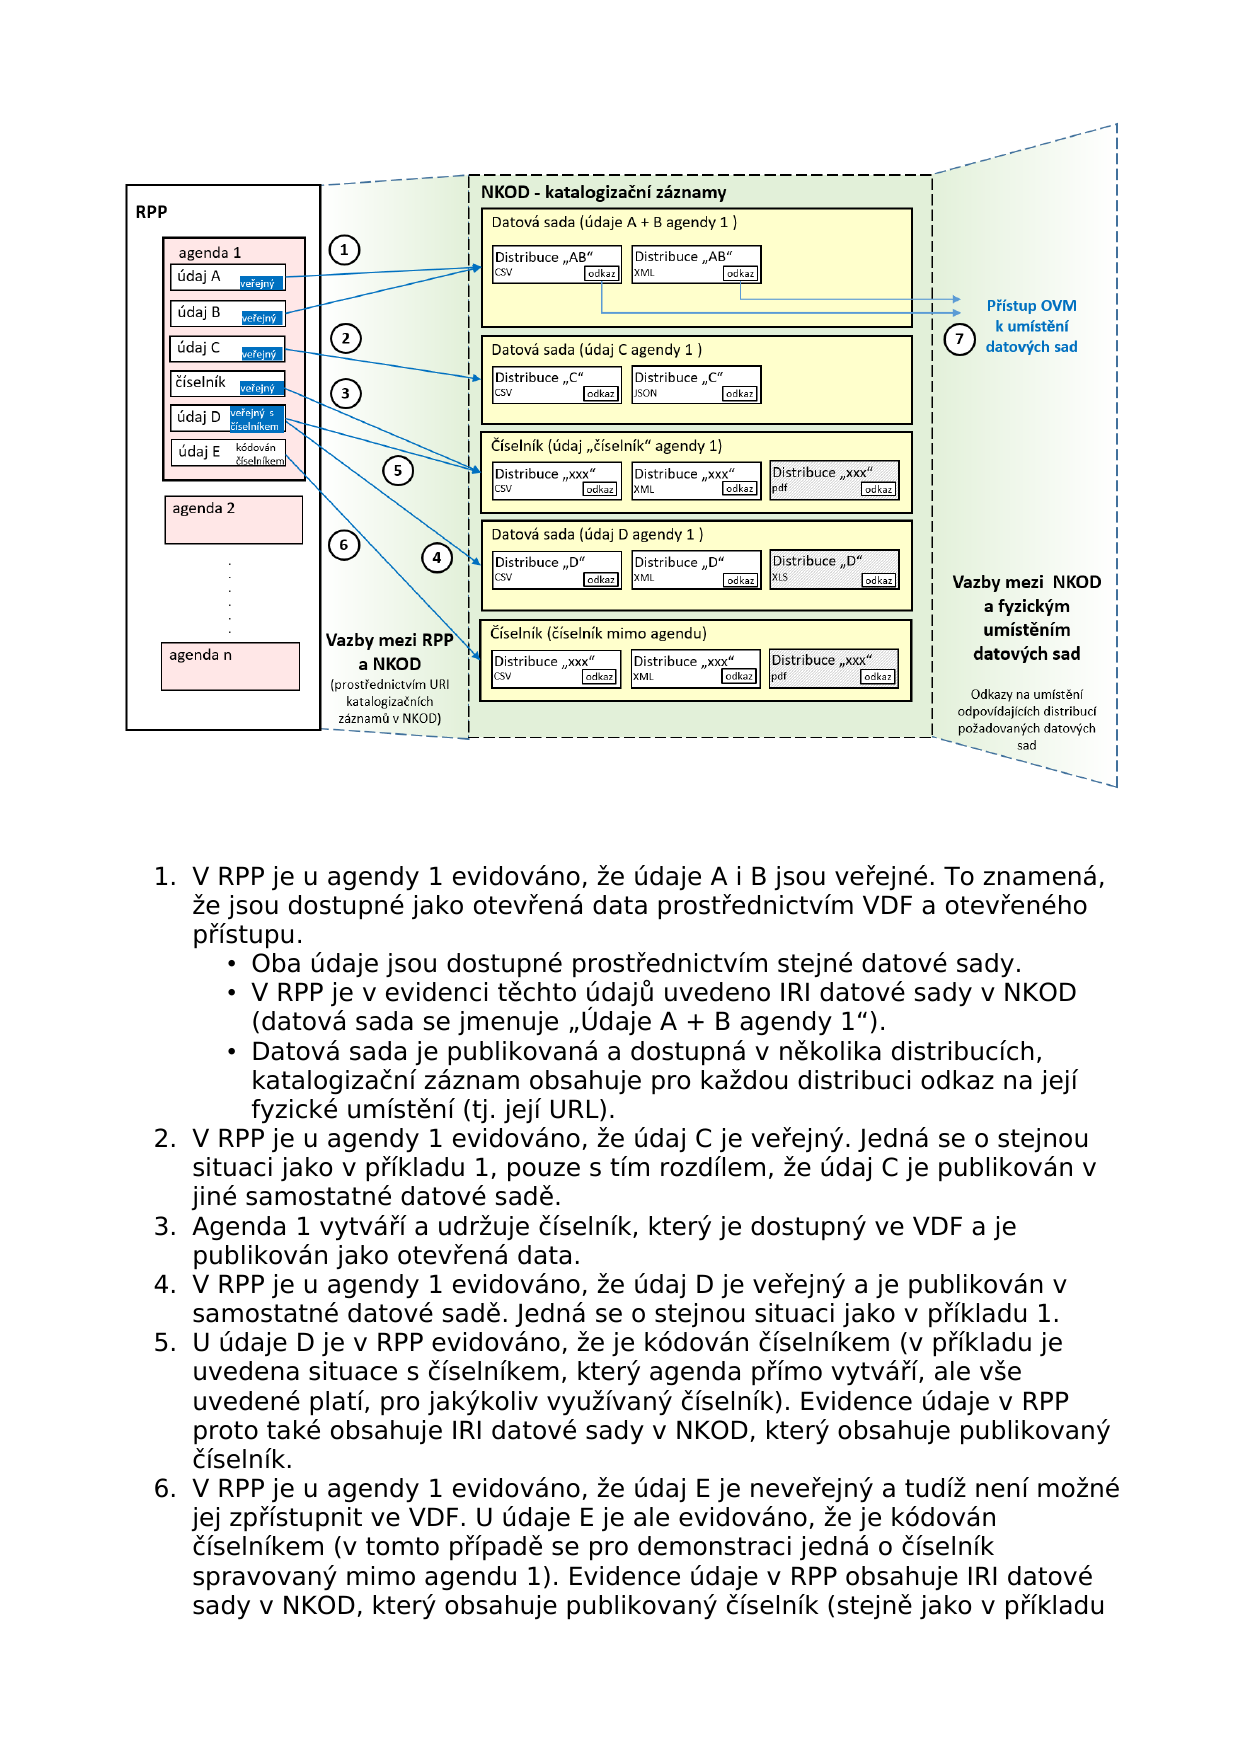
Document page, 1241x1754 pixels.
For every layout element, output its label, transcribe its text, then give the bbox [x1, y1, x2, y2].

list Agenda 1 vytváří a udržuje číselník, který je dostupný ve VDF a je publikován jako otevřená data. [177, 1212, 1122, 1270]
list V RPP je u agendy 1 evidováno, že údaj D je veřejný a je publikován v samostatné datové sadě. Jedná se o stejnou situaci jako v příkladu 1. [177, 1270, 1122, 1328]
list V RPP je u agendy 1 evidováno, že údaje A i B jsou veřejné. To znamená, že jsou dostupné jako otevřená data prostřednictvím VDF a otevřeného přístupu. [177, 862, 1122, 949]
list V RPP je v evidenci těchto údajů uvedeno IRI datové sady v NKOD (datová sada se jmenuje „Údaje A + B agendy 1“). [236, 978, 1122, 1037]
list V RPP je u agendy 1 evidováno, že údaj C je veřejný. Jedná se o stejnou situaci jako v příkladu 1, pouze s tím rozdílem, že údaj C je publikován v jiné samostatné datové sadě. [177, 1124, 1122, 1212]
list Datová sada je publikovaná a dostupná v několika distribucích, katalogizační záznam obsahuje pro každou distribuci odkaz na její fyzické umístění (tj. její URL). [236, 1037, 1122, 1124]
picture [118, 118, 1123, 791]
list Oba údaje jsou dostupné prostřednictvím stejné datové sady. [236, 949, 1122, 978]
list V RPP je u agendy 1 evidováno, že údaj E je neveřejný a tudíž není možné jej zpřístupnit ve VDF. U údaje E je ale evidováno, že je kódován číselníkem (v tomto případě se pro demonstraci jedná o číselník spravovaný mimo agendu 1). Evidence údaje v RPP obsahuje IRI datové sady v NKOD, který obsahuje publikovaný číselník (stejně jako v příkladu [177, 1474, 1122, 1620]
list U údaje D je v RPP evidováno, že je kódován číselníkem (v příkladu je uvedena situace s číselníkem, který agenda přímo vytváří, ale vše uvedené platí, pro jakýkoliv využívaný číselník). Evidence údaje v RPP proto také obsahuje IRI datové sady v NKOD, který obsahuje publikovaný číselník. [177, 1328, 1122, 1474]
